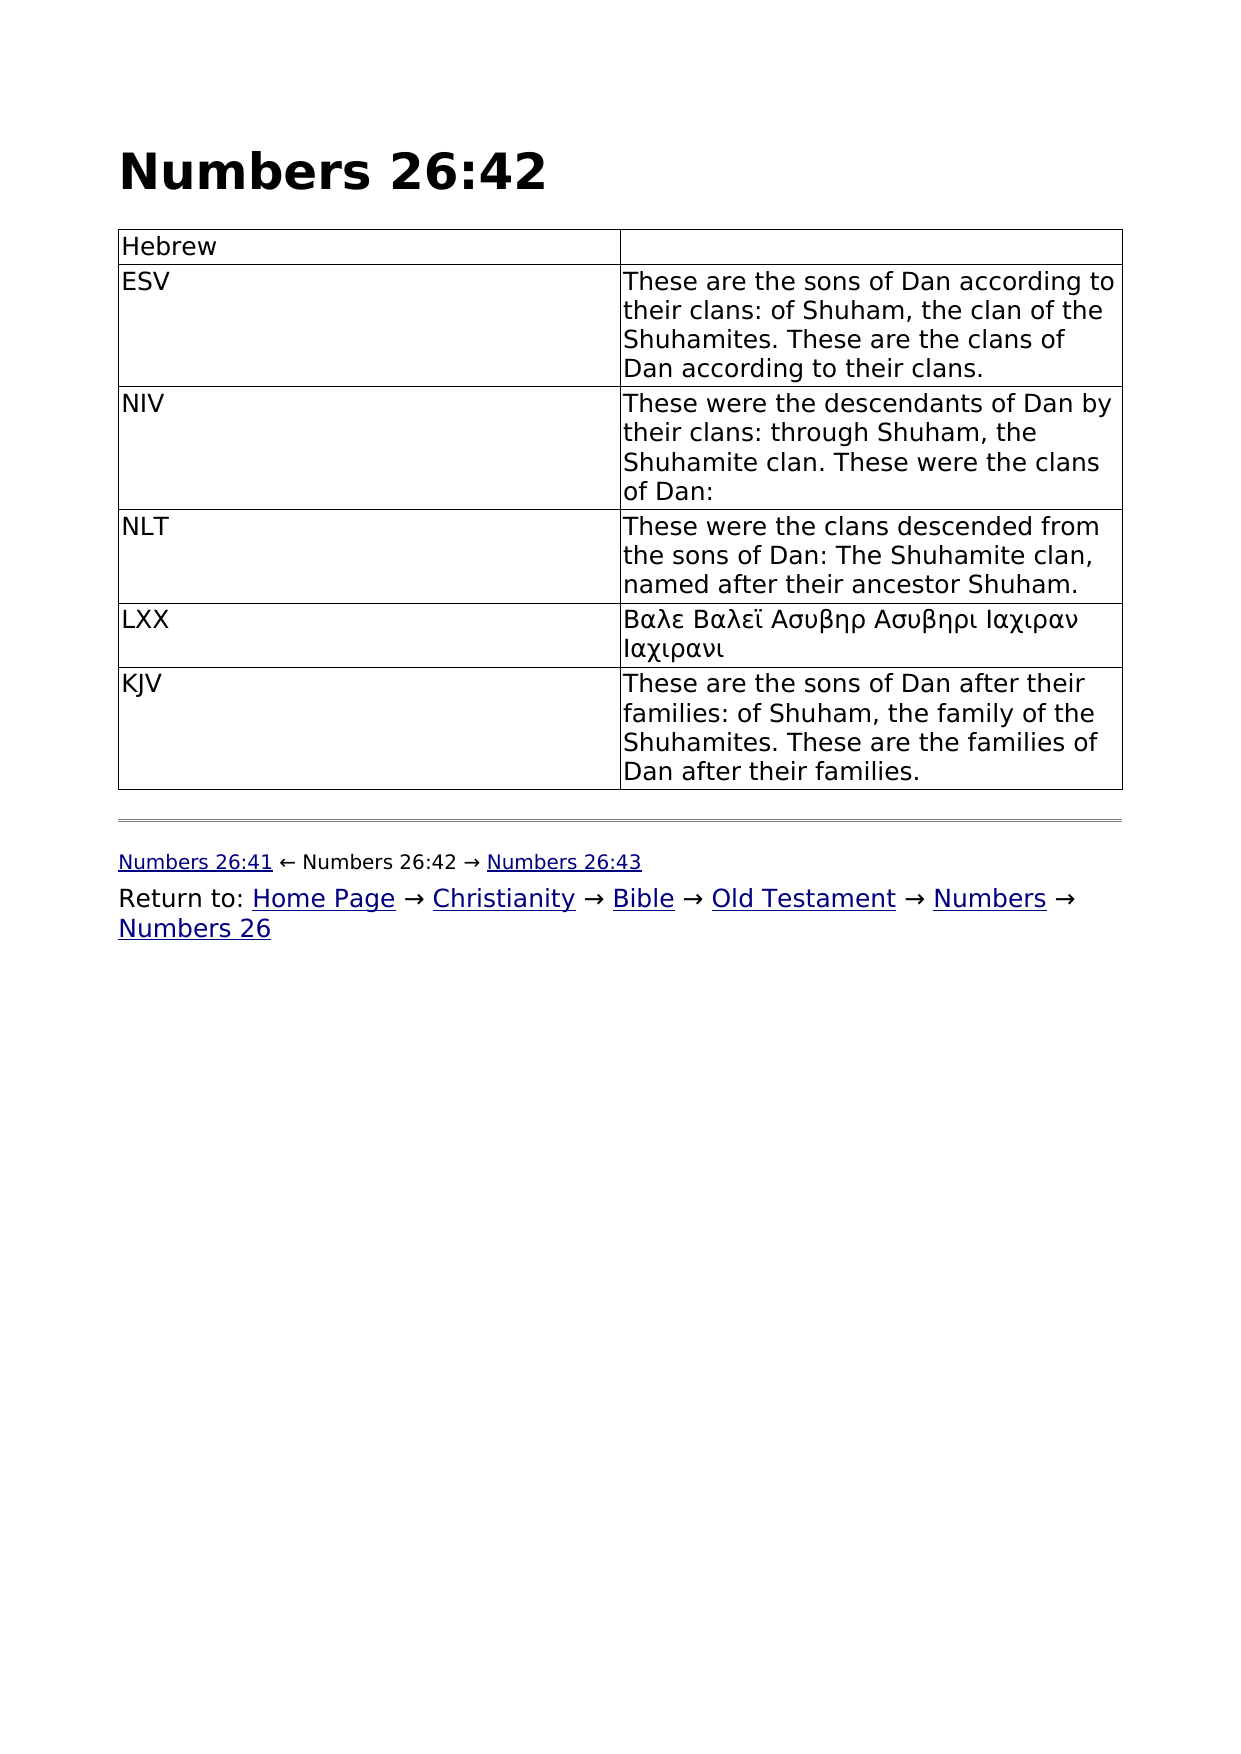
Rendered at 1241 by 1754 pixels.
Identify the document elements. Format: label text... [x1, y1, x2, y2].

table_cell Βαλε Βαλεϊ Ασυβηρ Ασυβηρι Ιαχιραν Ιαχιρανι [621, 604, 1122, 667]
table_cell KJV [119, 668, 620, 789]
table_cell These are the sons of Dan after their families: of Shuham, the family of the Shuhamites. These are the families of Dan after their families. [621, 668, 1122, 789]
table_cell These were the descendants of Dan by their clans: through Shuham, the Shuhamite clan. These were the clans of Dan: [621, 387, 1122, 509]
text Numbers 26:41 ← Numbers 26:42 → Numbers 26:43 [118, 851, 1122, 884]
table_header Hebrew [119, 230, 620, 264]
table_cell These are the sons of Dan according to their clans: of Shuham, the clan of the Shuhamites. These are the clans of Dan according to their clans. [621, 265, 1122, 386]
table_cell NLT [119, 510, 620, 602]
table_cell ESV [119, 265, 620, 386]
subtitle Numbers 26:42 [118, 143, 1122, 201]
table_cell LXX [119, 604, 620, 667]
table_header [621, 230, 1122, 264]
text Return to: Home Page → Christianity → Bible → Old Testament → Numbers → Numbers 26 [118, 884, 1122, 943]
table_cell NIV [119, 387, 620, 509]
table_cell These were the clans descended from the sons of Dan: The Shuhamite clan, named after their ancestor Shuham. [621, 510, 1122, 602]
